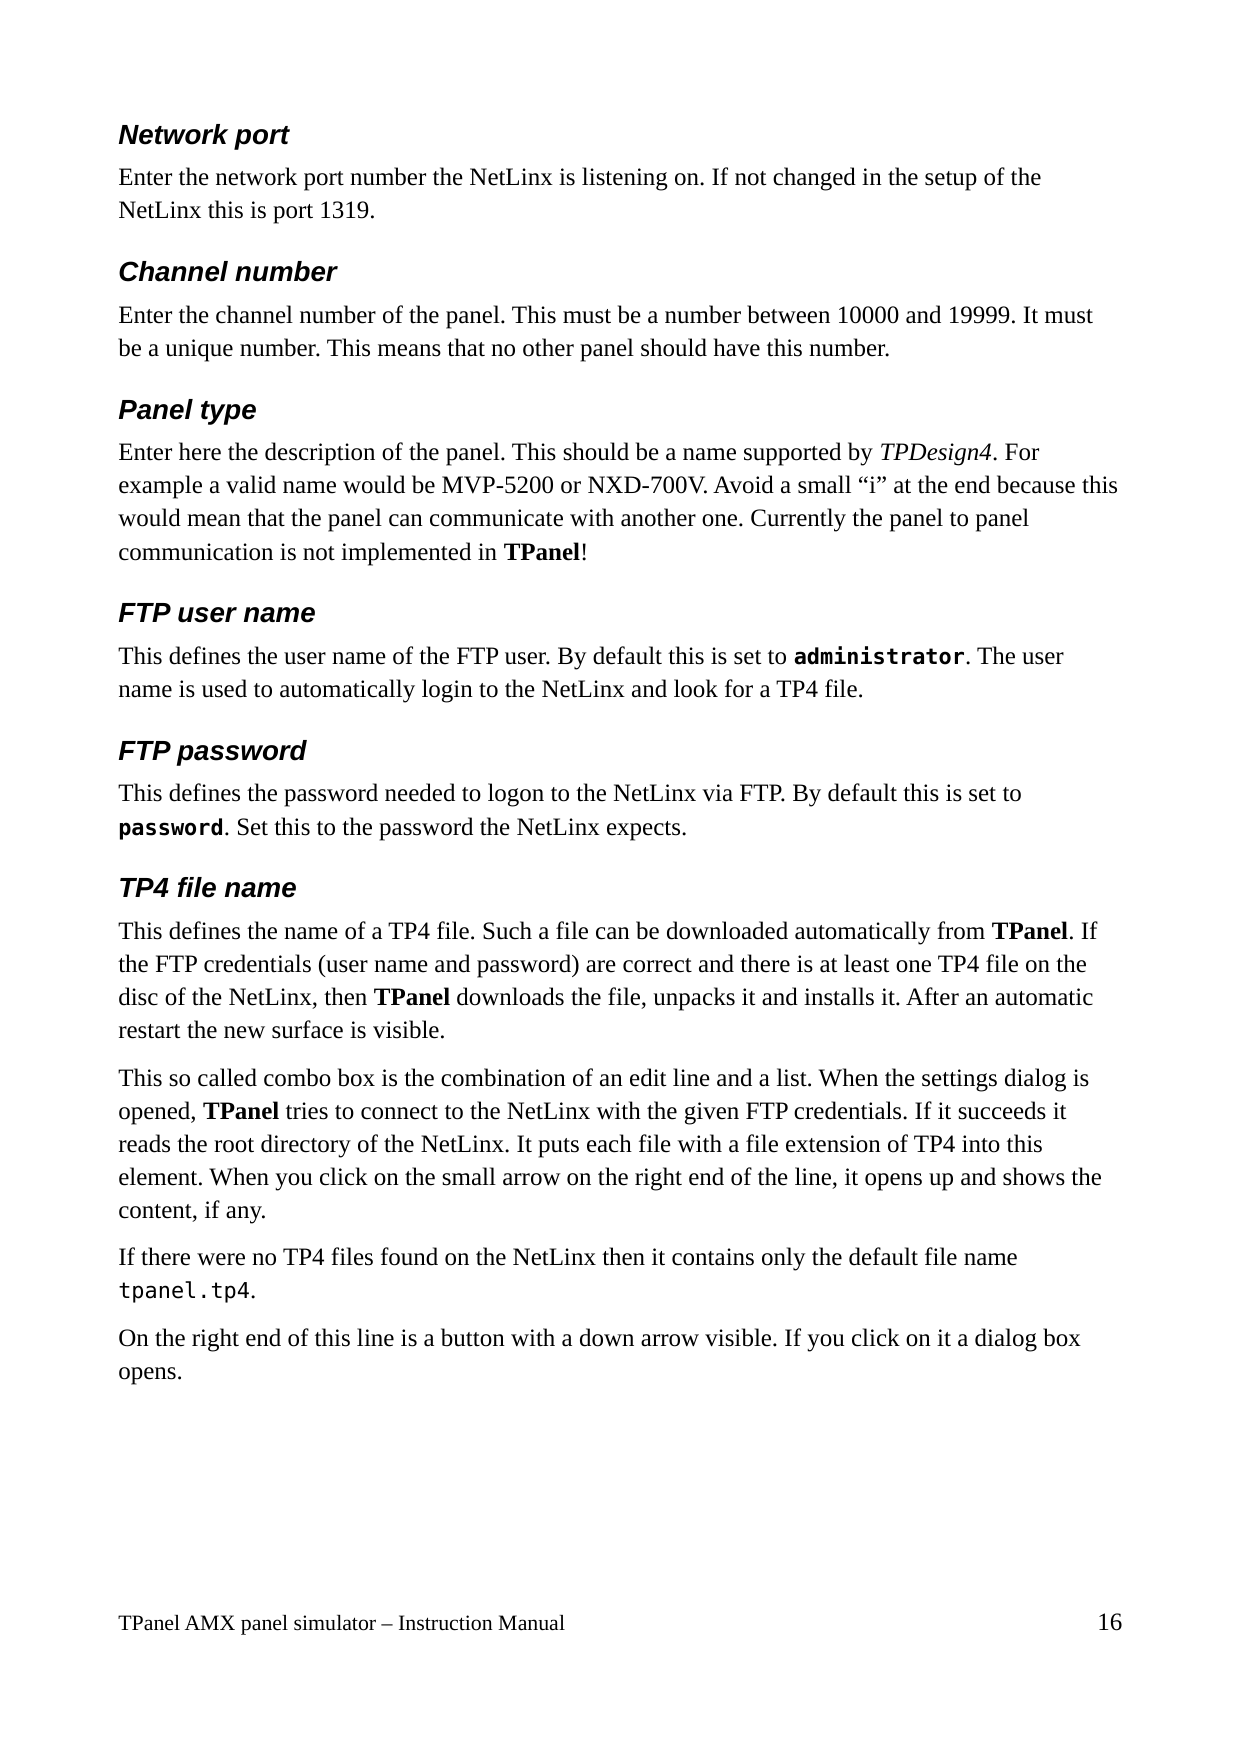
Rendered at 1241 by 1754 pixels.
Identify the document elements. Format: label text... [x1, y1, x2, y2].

subtitle Channel number [118, 256, 1122, 287]
text Enter the channel number of the panel. This must be a number between 10000 and 19999. It must be a unique number. This means that no other panel should have this number. [118, 300, 1122, 362]
text Enter the network port number the NetLinx is listening on. If not changed in the setup of the NetLinx this is port 1319. [118, 162, 1122, 224]
text Enter here the description of the panel. This should be a name supported by TPDesign4. For example a valid name would be MVP-5200 or NXD-700V. Avoid a small “i” at the end because this would mean that the panel can communicate with another one. Currently the panel to panel communication is not implemented in TPanel! [118, 437, 1122, 565]
text This defines the user name of the FTP user. By default this is set to administrator. The user name is used to automatically login to the NetLinx and look for a TP4 file. [118, 641, 1122, 703]
text This so called combo box is the combination of an edit line and a list. When the settings dialog is opened, TPanel tries to connect to the NetLinx with the given FTP credentials. If it succeeds it reads the root directory of the NetLinx. It puts each file with a file extension of TP4 into this element. When you click on the small arrow on the right end of the line, it opens up and shows the content, if any. [118, 1063, 1122, 1223]
subtitle TP4 file name [118, 872, 1122, 903]
subtitle FTP user name [118, 597, 1122, 628]
subtitle Panel type [118, 393, 1122, 425]
text On the right end of this line is a button with a down arrow visible. If you click on it a dialog box opens. [118, 1323, 1122, 1385]
text This defines the name of a TP4 file. Such a file can be downloaded automatically from TPanel. If the FTP credentials (user name and password) are correct and there is at least one TP4 file on the disc of the NetLinx, then TPanel downloads the file, unpacks it and installs it. After an automatic restart the new surface is visible. [118, 916, 1122, 1044]
text This defines the password needed to logon to the NetLinx via FTP. By default this is set to password. Set this to the password the NetLinx expects. [118, 778, 1122, 840]
subtitle FTP password [118, 734, 1122, 766]
subtitle Network port [118, 118, 1122, 150]
text If there were no TP4 files found on the NetLinx then it contains only the default file name tpanel.tp4. [118, 1242, 1122, 1304]
